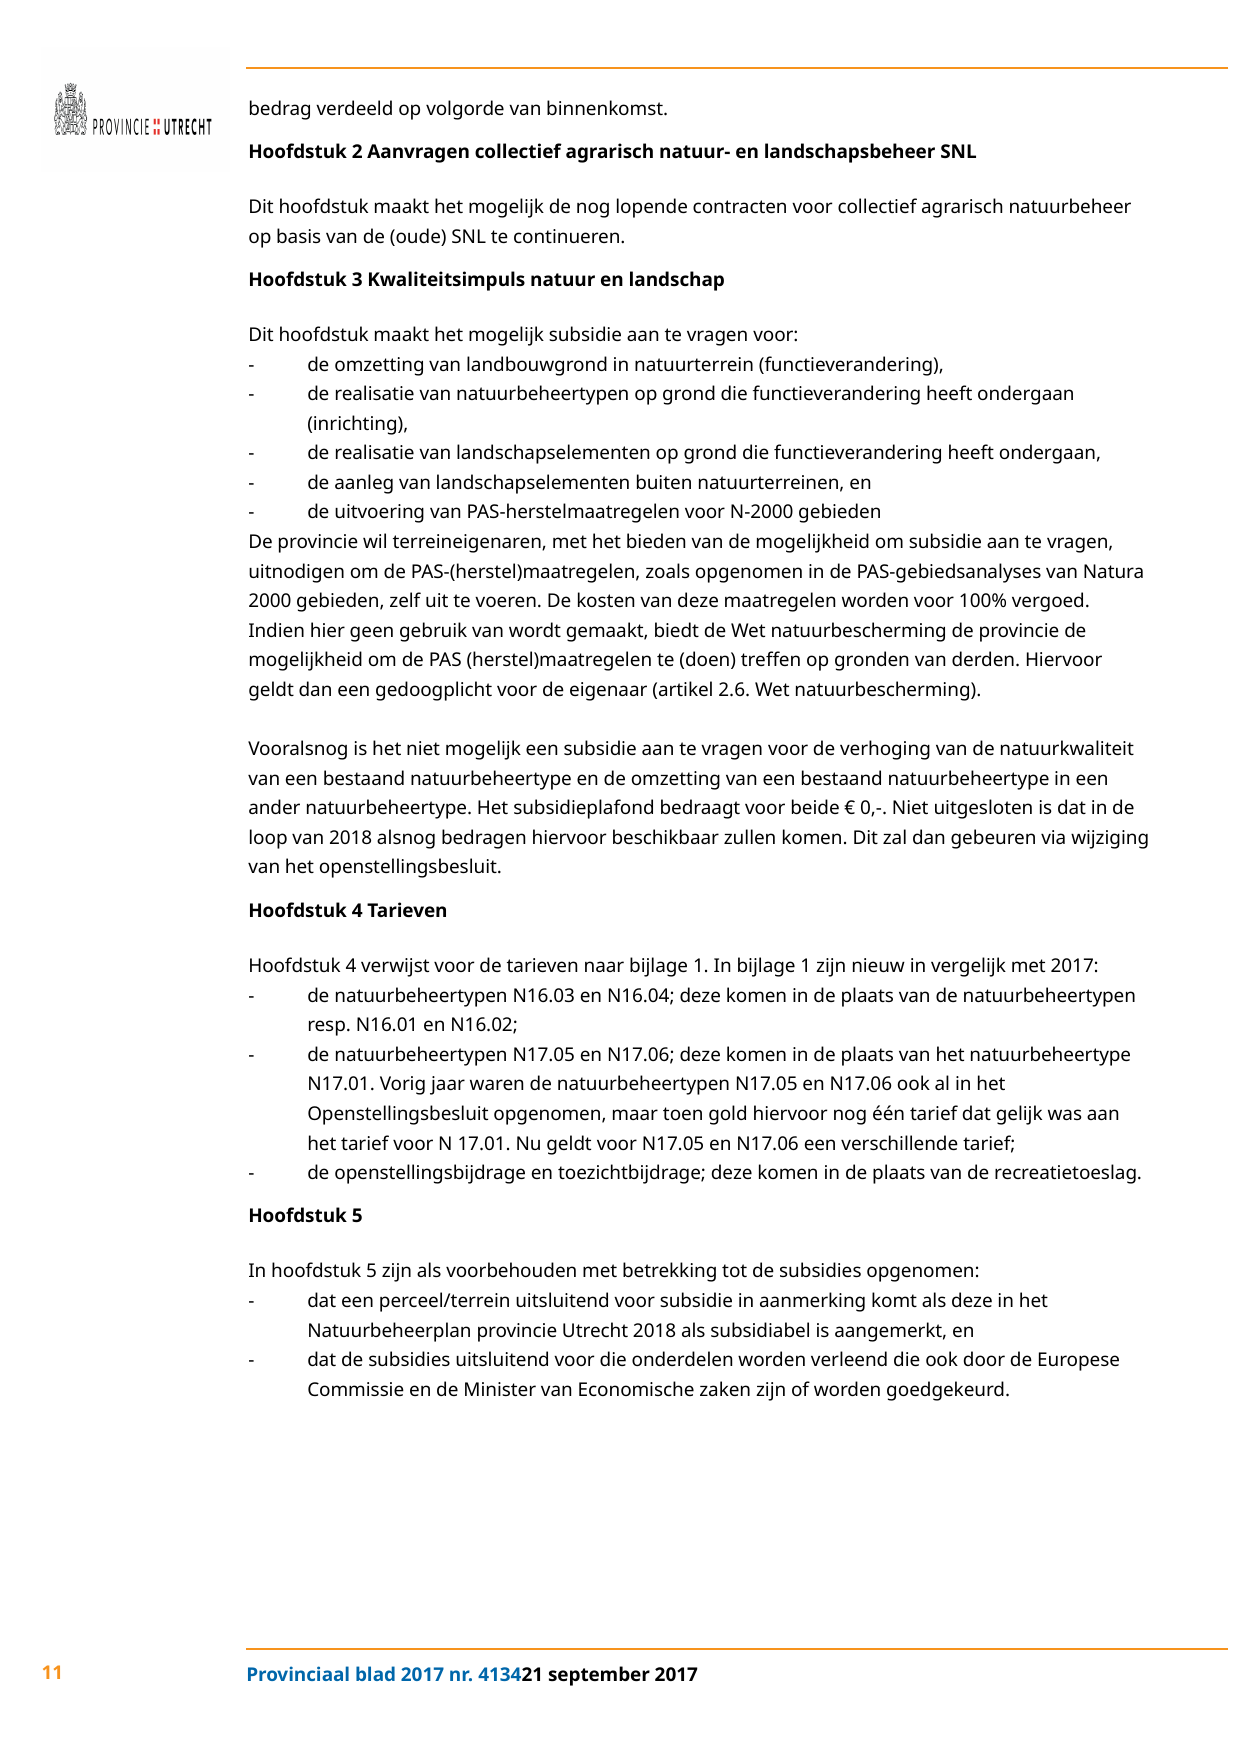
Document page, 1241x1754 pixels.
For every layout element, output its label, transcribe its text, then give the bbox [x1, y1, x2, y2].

list dat een perceel/terrein uitsluitend voor subsidie in aanmerking komt als deze in het Natuurbeheerplan provincie Utrecht 2018 als subsidiabel is aangemerkt, en [248, 1287, 1152, 1343]
list de openstellingsbijdrage en toezichtbijdrage; deze komen in de plaats van de recreatietoeslag. [248, 1159, 1152, 1185]
list de uitvoering van PAS-herstelmaatregelen voor N-2000 gebieden [248, 499, 1152, 524]
text Dit hoofdstuk maakt het mogelijk subsidie aan te vragen voor: [248, 321, 1152, 347]
list de aanleg van landschapselementen buiten natuurterreinen, en [248, 469, 1152, 495]
text Hoofdstuk 5 [248, 1202, 1152, 1228]
text Dit hoofdstuk maakt het mogelijk de nog lopende contracten voor collectief agrarisch natuurbeheer op basis van de (oude) SNL te continueren. [248, 193, 1152, 248]
list de natuurbeheertypen N17.05 en N17.06; deze komen in de plaats van het natuurbeheertype N17.01. Vorig jaar waren de natuurbeheertypen N17.05 en N17.06 ook al in het Openstellingsbesluit opgenomen, maar toen gold hiervoor nog één tarief dat gelijk was aan het tarief voor N 17.01. Nu geldt voor N17.05 en N17.06 een verschillende tarief; [248, 1041, 1152, 1155]
list de realisatie van landschapselementen op grond die functieverandering heeft ondergaan, [248, 439, 1152, 465]
text Hoofdstuk 4 verwijst voor de tarieven naar bijlage 1. In bijlage 1 zijn nieuw in vergelijk met 2017: [248, 952, 1152, 978]
text Vooralsnog is het niet mogelijk een subsidie aan te vragen voor de verhoging van de natuurkwaliteit van een bestaand natuurbeheertype en de omzetting van een bestaand natuurbeheertype in een ander natuurbeheertype. Het subsidieplafond bedraagt voor beide € 0,-. Niet uitgesloten is dat in de loop van 2018 alsnog bedragen hiervoor beschikbaar zullen komen. Dit zal dan gebeuren via wijziging van het openstellingsbesluit. [248, 735, 1152, 879]
text bedrag verdeeld op volgorde van binnenkomst. [248, 95, 1152, 121]
list dat de subsidies uitsluitend voor die onderdelen worden verleend die ook door de Europese Commissie en de Minister van Economische zaken zijn of worden goedgekeurd. [248, 1346, 1152, 1402]
list de natuurbeheertypen N16.03 en N16.04; deze komen in de plaats van de natuurbeheertypen resp. N16.01 en N16.02; [248, 982, 1152, 1037]
text Hoofdstuk 4 Tarieven [248, 897, 1152, 923]
text Hoofdstuk 3 Kwaliteitsimpuls natuur en landschap [248, 266, 1152, 292]
text Hoofdstuk 2 Aanvragen collectief agrarisch natuur- en landschapsbeheer SNL [248, 138, 1152, 164]
text In hoofdstuk 5 zijn als voorbehouden met betrekking tot de subsidies opgenomen: [248, 1258, 1152, 1283]
text De provincie wil terreineigenaren, met het bieden van de mogelijkheid om subsidie aan te vragen, uitnodigen om de PAS-(herstel)maatregelen, zoals opgenomen in de PAS-gebiedsanalyses van Natura 2000 gebieden, zelf uit te voeren. De kosten van deze maatregelen worden voor 100% vergoed. Indien hier geen gebruik van wordt gemaakt, biedt de Wet natuurbescherming de provincie de mogelijkheid om de PAS (herstel)maatregelen te (doen) treﬀen op gronden van derden. Hiervoor geldt dan een gedoogplicht voor de eigenaar (artikel 2.6. Wet natuurbescherming). [248, 528, 1152, 702]
list de omzetting van landbouwgrond in natuurterrein (functieverandering), [248, 351, 1152, 377]
list de realisatie van natuurbeheertypen op grond die functieverandering heeft ondergaan (inrichting), [248, 380, 1152, 436]
picture [41, 47, 231, 172]
